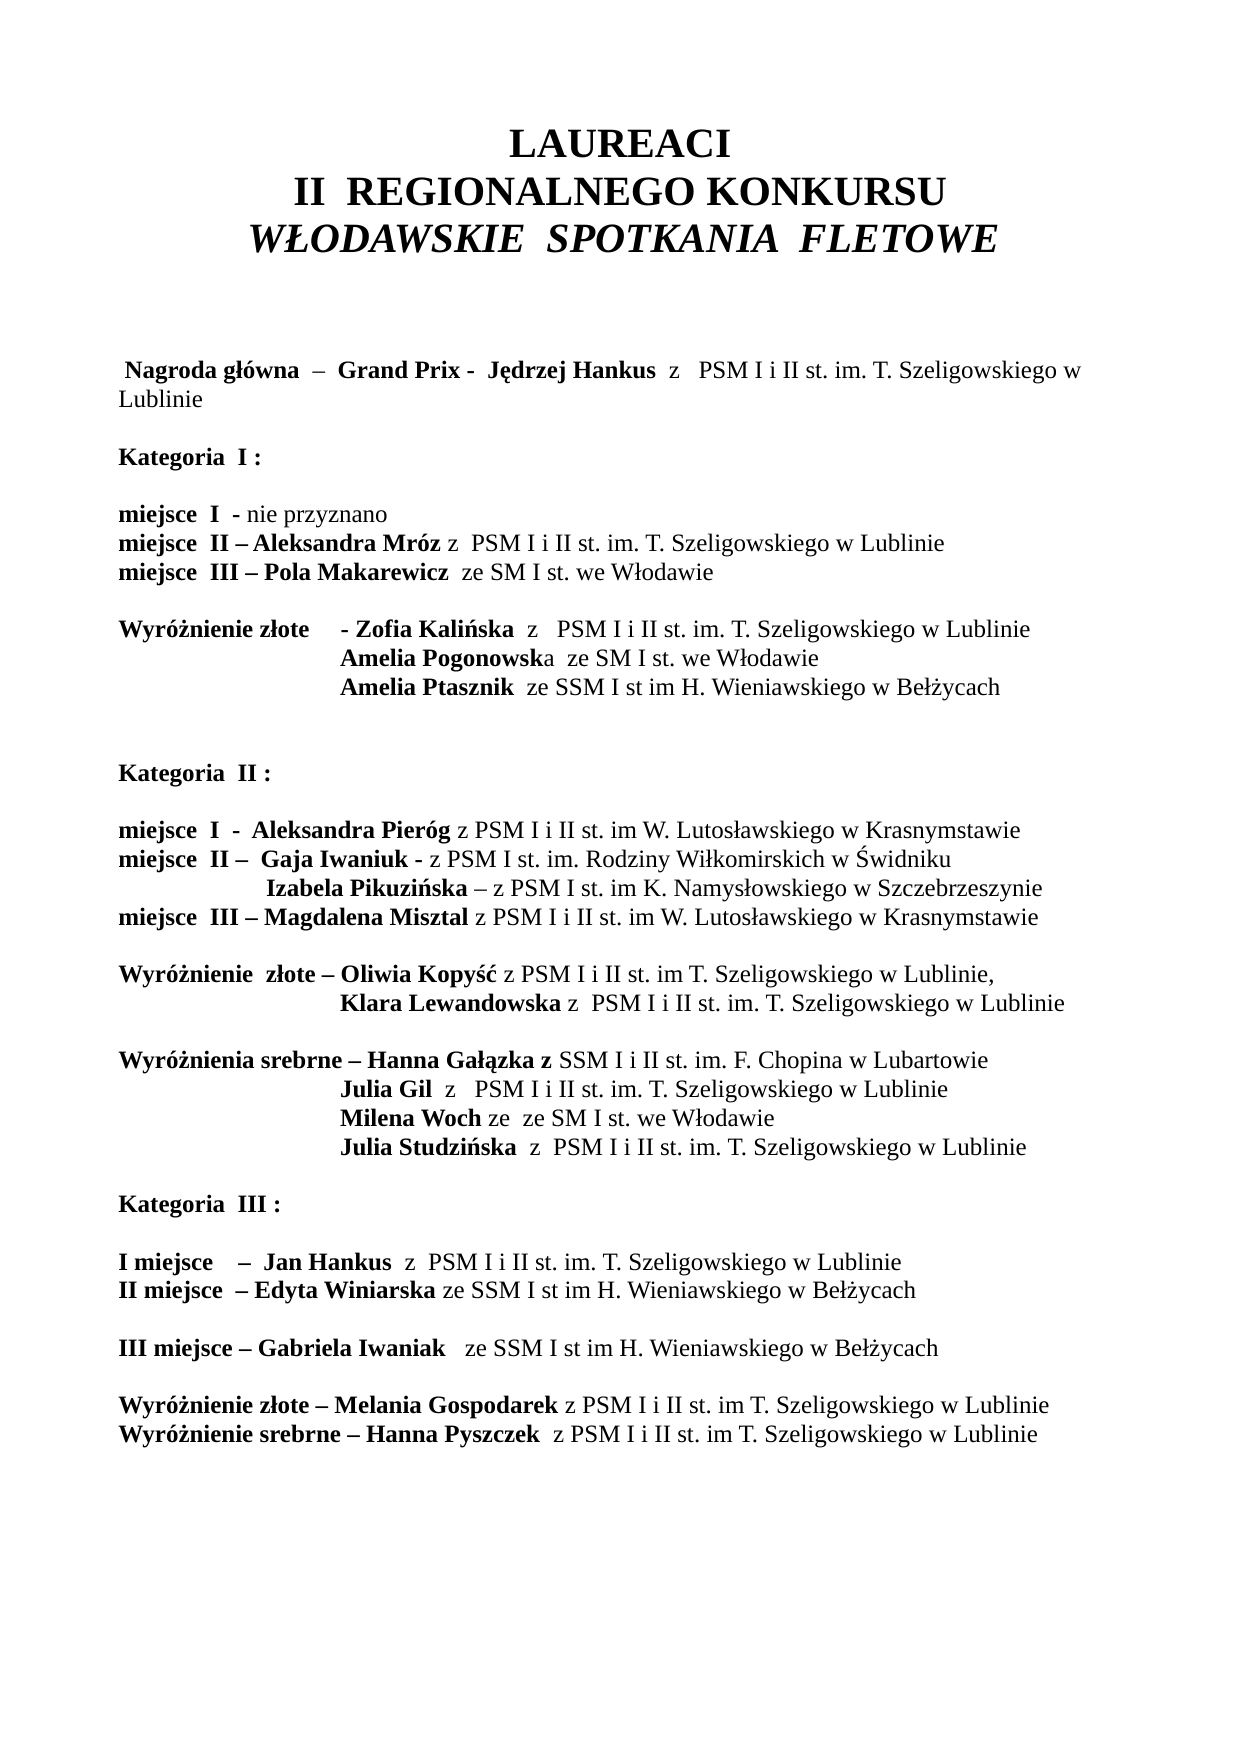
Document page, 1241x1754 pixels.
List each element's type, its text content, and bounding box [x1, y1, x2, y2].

text Julia Gil z PSM I i II st. im. T. Szeligowskiego w Lublinie [118, 1074, 1122, 1103]
text miejsce I - nie przyznano [118, 499, 1122, 528]
text Wyróżnienie złote – Oliwia Kopyść z PSM I i II st. im T. Szeligowskiego w Lublinie, [118, 959, 1122, 988]
text WŁODAWSKIE SPOTKANIA FLETOWE [118, 214, 1122, 262]
text Julia Studzińska z PSM I i II st. im. T. Szeligowskiego w Lublinie [118, 1132, 1122, 1160]
text Milena Woch ze ze SM I st. we Włodawie [118, 1103, 1122, 1132]
text miejsce II – Aleksandra Mróz z PSM I i II st. im. T. Szeligowskiego w Lublinie [118, 528, 1122, 557]
text miejsce I - Aleksandra Pieróg z PSM I i II st. im W. Lutosławskiego w Krasnymstawie [118, 815, 1122, 844]
text miejsce III – Pola Makarewicz ze SM I st. we Włodawie [118, 557, 1122, 585]
text II REGIONALNEGO KONKURSU [118, 166, 1122, 214]
text I miejsce – Jan Hankus z PSM I i II st. im. T. Szeligowskiego w Lublinie [118, 1247, 1122, 1275]
text Klara Lewandowska z PSM I i II st. im. T. Szeligowskiego w Lublinie [118, 988, 1122, 1017]
text III miejsce – Gabriela Iwaniak ze SSM I st im H. Wieniawskiego w Bełżycach [118, 1333, 1122, 1362]
text Wyróżnienia srebrne – Hanna Gałązka z SSM I i II st. im. F. Chopina w Lubartowie [118, 1045, 1122, 1074]
text II miejsce – Edyta Winiarska ze SSM I st im H. Wieniawskiego w Bełżycach [118, 1275, 1122, 1304]
text Kategoria II : [118, 758, 1122, 787]
text LAUREACI [118, 118, 1122, 166]
text miejsce III – Magdalena Misztal z PSM I i II st. im W. Lutosławskiego w Krasnymstawie [118, 902, 1122, 930]
text Wyróżnienie złote - Zofia Kalińska z PSM I i II st. im. T. Szeligowskiego w Lublinie [118, 614, 1122, 643]
text Izabela Pikuzińska – z PSM I st. im K. Namysłowskiego w Szczebrzeszynie [118, 873, 1122, 902]
text Kategoria I : [118, 442, 1122, 470]
text Wyróżnienie srebrne – Hanna Pyszczek z PSM I i II st. im T. Szeligowskiego w Lublinie [118, 1419, 1122, 1448]
text Nagroda główna – Grand Prix - Jędrzej Hankus z PSM I i II st. im. T. Szeligowskiego w Lublinie [118, 355, 1122, 413]
text Wyróżnienie złote – Melania Gospodarek z PSM I i II st. im T. Szeligowskiego w Lublinie [118, 1390, 1122, 1419]
text miejsce II – Gaja Iwaniuk - z PSM I st. im. Rodziny Wiłkomirskich w Świdniku [118, 844, 1122, 873]
text Amelia Pogonowska ze SM I st. we Włodawie [118, 643, 1122, 672]
text Kategoria III : [118, 1189, 1122, 1218]
text Amelia Ptasznik ze SSM I st im H. Wieniawskiego w Bełżycach [118, 672, 1122, 700]
